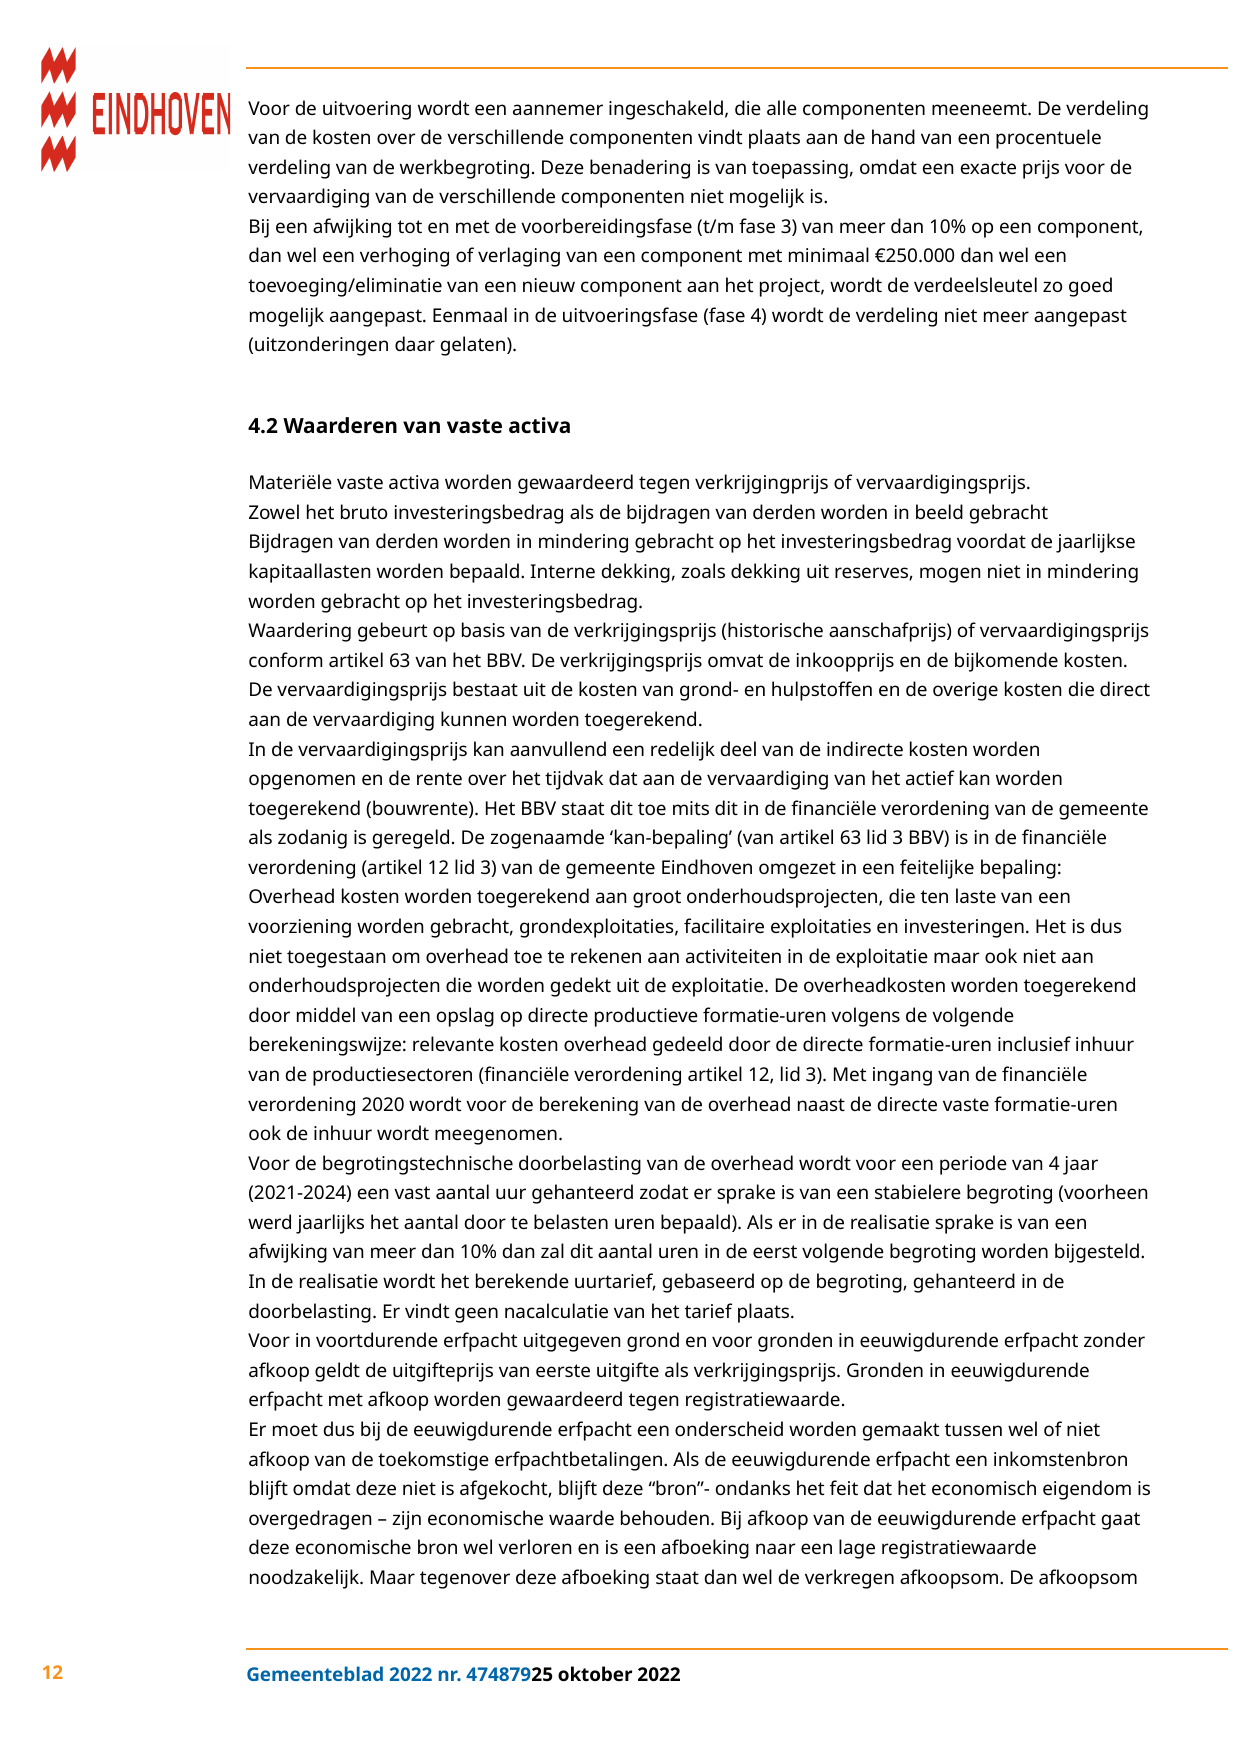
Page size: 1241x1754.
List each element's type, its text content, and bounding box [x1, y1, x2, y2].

text Overhead kosten worden toegerekend aan groot onderhoudsprojecten, die ten laste van een voorziening worden gebracht, grondexploitaties, facilitaire exploitaties en investeringen. Het is dus niet toegestaan om overhead toe te rekenen aan activiteiten in de exploitatie maar ook niet aan onderhoudsprojecten die worden gedekt uit de exploitatie. De overheadkosten worden toegerekend door middel van een opslag op directe productieve formatie-uren volgens de volgende berekeningswijze: relevante kosten overhead gedeeld door de directe formatie-uren inclusief inhuur van de productiesectoren (financiële verordening artikel 12, lid 3). Met ingang van de financiële verordening 2020 wordt voor de berekening van de overhead naast de directe vaste formatie-uren ook de inhuur wordt meegenomen. [248, 884, 1152, 1146]
text Bijdragen van derden worden in mindering gebracht op het investeringsbedrag voordat de jaarlijkse kapitaallasten worden bepaald. Interne dekking, zoals dekking uit reserves, mogen niet in mindering worden gebracht op het investeringsbedrag. [248, 529, 1152, 613]
text Bij een afwijking tot en met de voorbereidingsfase (t/m fase 3) van meer dan 10% op een component, dan wel een verhoging of verlaging van een component met minimaal €250.000 dan wel een toevoeging/eliminatie van een nieuw component aan het project, wordt de verdeelsleutel zo goed mogelijk aangepast. Eenmaal in de uitvoeringsfase (fase 4) wordt de verdeling niet meer aangepast (uitzonderingen daar gelaten). [248, 213, 1152, 357]
text 4.2 Waarderen van vaste activa [248, 411, 1152, 440]
text Voor de begrotingstechnische doorbelasting van de overhead wordt voor een periode van 4 jaar (2021-2024) een vast aantal uur gehanteerd zodat er sprake is van een stabielere begroting (voorheen werd jaarlijks het aantal door te belasten uren bepaald). Als er in de realisatie sprake is van een afwijking van meer dan 10% dan zal dit aantal uren in de eerst volgende begroting worden bijgesteld. [248, 1150, 1152, 1264]
picture [41, 47, 231, 172]
text Er moet dus bij de eeuwigdurende erfpacht een onderscheid worden gemaakt tussen wel of niet afkoop van de toekomstige erfpachtbetalingen. Als de eeuwigdurende erfpacht een inkomstenbron blijft omdat deze niet is afgekocht, blijft deze “bron”- ondanks het feit dat het economisch eigendom is overgedragen – zijn economische waarde behouden. Bij afkoop van de eeuwigdurende erfpacht gaat deze economische bron wel verloren en is een afboeking naar een lage registratiewaarde noodzakelijk. Maar tegenover deze afboeking staat dan wel de verkregen afkoopsom. De afkoopsom [248, 1416, 1152, 1590]
text Waardering gebeurt op basis van de verkrijgingsprijs (historische aanschafprijs) of vervaardigingsprijs conform artikel 63 van het BBV. De verkrijgingsprijs omvat de inkoopprijs en de bijkomende kosten. De vervaardigingsprijs bestaat uit de kosten van grond- en hulpstoffen en de overige kosten die direct aan de vervaardiging kunnen worden toegerekend. [248, 617, 1152, 732]
text Voor de uitvoering wordt een aannemer ingeschakeld, die alle componenten meeneemt. De verdeling van de kosten over de verschillende componenten vindt plaats aan de hand van een procentuele verdeling van de werkbegroting. Deze benadering is van toepassing, omdat een exacte prijs voor de vervaardiging van de verschillende componenten niet mogelijk is. [248, 95, 1152, 209]
text Materiële vaste activa worden gewaardeerd tegen verkrijgingprijs of vervaardigingsprijs. [248, 469, 1152, 495]
text In de vervaardigingsprijs kan aanvullend een redelijk deel van de indirecte kosten worden opgenomen en de rente over het tijdvak dat aan de vervaardiging van het actief kan worden toegerekend (bouwrente). Het BBV staat dit toe mits dit in de financiële verordening van de gemeente als zodanig is geregeld. De zogenaamde ‘kan-bepaling’ (van artikel 63 lid 3 BBV) is in de financiële verordening (artikel 12 lid 3) van de gemeente Eindhoven omgezet in een feitelijke bepaling: [248, 736, 1152, 880]
text Zowel het bruto investeringsbedrag als de bijdragen van derden worden in beeld gebracht [248, 499, 1152, 525]
text In de realisatie wordt het berekende uurtarief, gebaseerd op de begroting, gehanteerd in de doorbelasting. Er vindt geen nacalculatie van het tarief plaats. [248, 1268, 1152, 1323]
text Voor in voortdurende erfpacht uitgegeven grond en voor gronden in eeuwigdurende erfpacht zonder afkoop geldt de uitgifteprijs van eerste uitgifte als verkrijgingsprijs. Gronden in eeuwigdurende erfpacht met afkoop worden gewaardeerd tegen registratiewaarde. [248, 1327, 1152, 1412]
